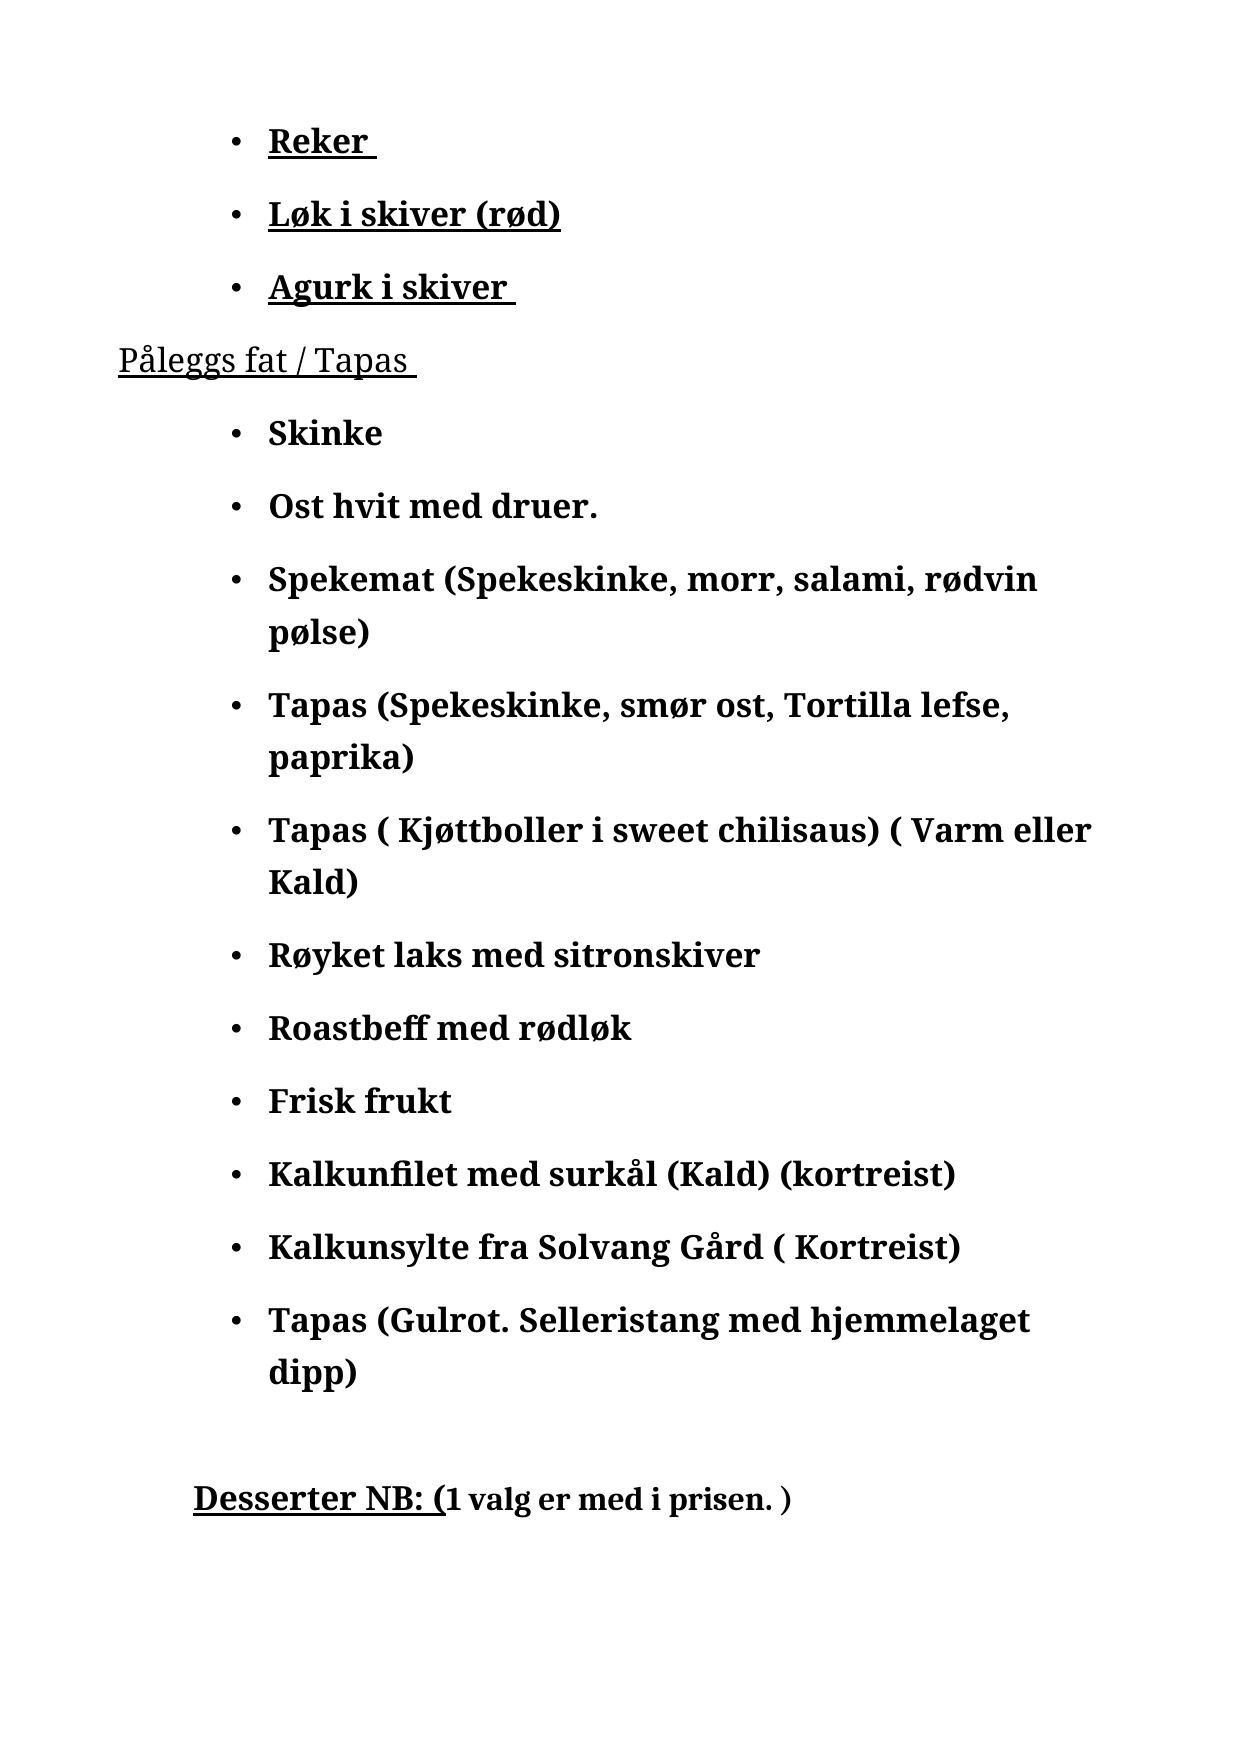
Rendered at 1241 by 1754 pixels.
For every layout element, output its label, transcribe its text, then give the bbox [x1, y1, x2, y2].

text Påleggs fat / Tapas [118, 337, 1122, 383]
text Desserter NB: (1 valg er med i prisen. ) [193, 1475, 1122, 1521]
list Tapas ( Kjøttboller i sweet chilisaus) ( Varm eller Kald) [231, 807, 1122, 904]
list Skinke [231, 410, 1122, 456]
list Tapas (Gulrot. Selleristang med hjemmelaget dipp) [231, 1297, 1122, 1394]
list Kalkunsylte fra Solvang Gård ( Kortreist) [231, 1224, 1122, 1269]
list Kalkunfilet med surkål (Kald) (kortreist) [231, 1151, 1122, 1196]
list Løk i skiver (rød) [231, 191, 1122, 237]
list Spekemat (Spekeskinke, morr, salami, rødvin pølse) [231, 556, 1122, 654]
list Ost hvit med druer. [231, 483, 1122, 529]
list Reker [231, 118, 1122, 163]
list Røyket laks med sitronskiver [231, 932, 1122, 977]
list Agurk i skiver [231, 264, 1122, 309]
list Roastbeff med rødløk [231, 1005, 1122, 1050]
list Tapas (Spekeskinke, smør ost, Tortilla lefse, paprika) [231, 681, 1122, 779]
list Frisk frukt [231, 1078, 1122, 1123]
